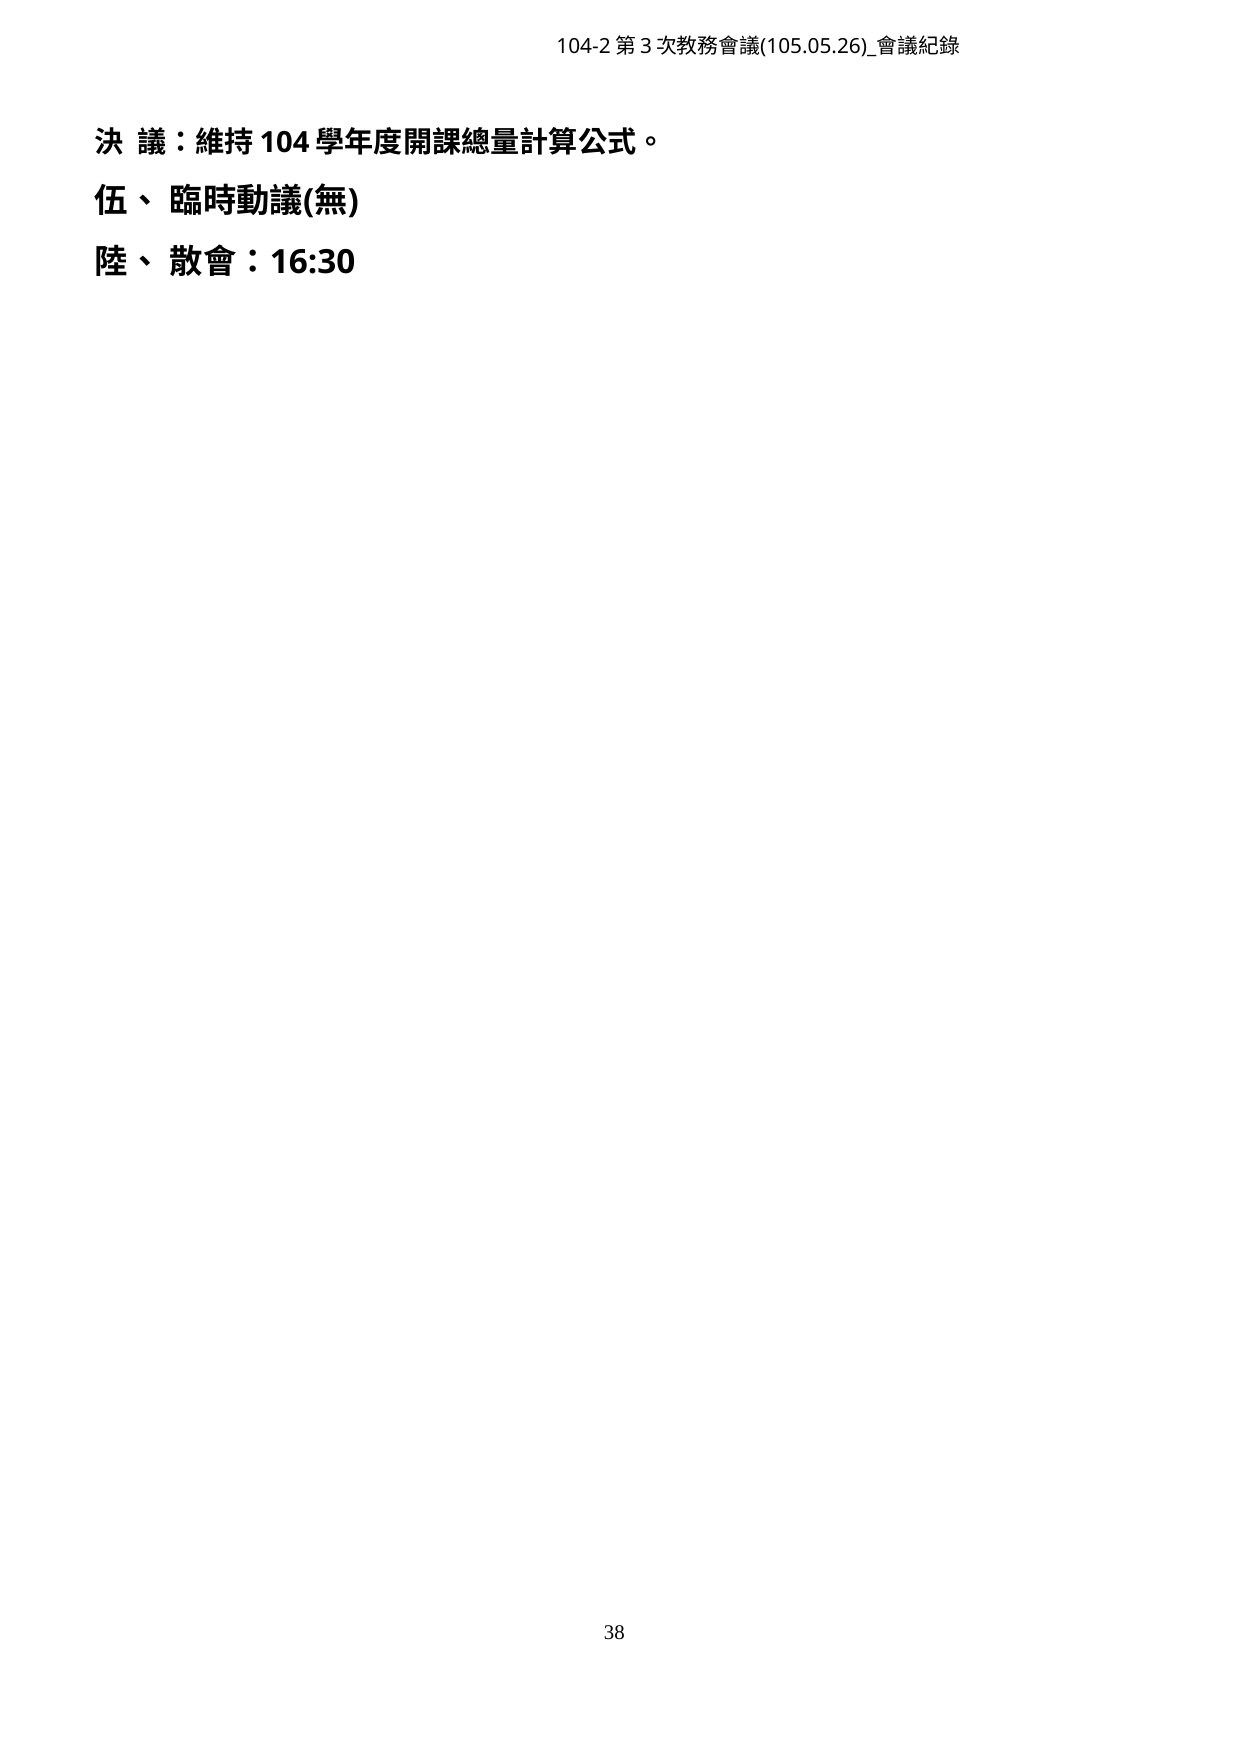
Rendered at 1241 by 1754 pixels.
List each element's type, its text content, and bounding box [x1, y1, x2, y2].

list 散會：16:30 [94, 235, 1134, 283]
text 決 議：維持104學年度開課總量計算公式。 [94, 119, 1134, 161]
list 臨時動議(無) [94, 174, 1134, 222]
